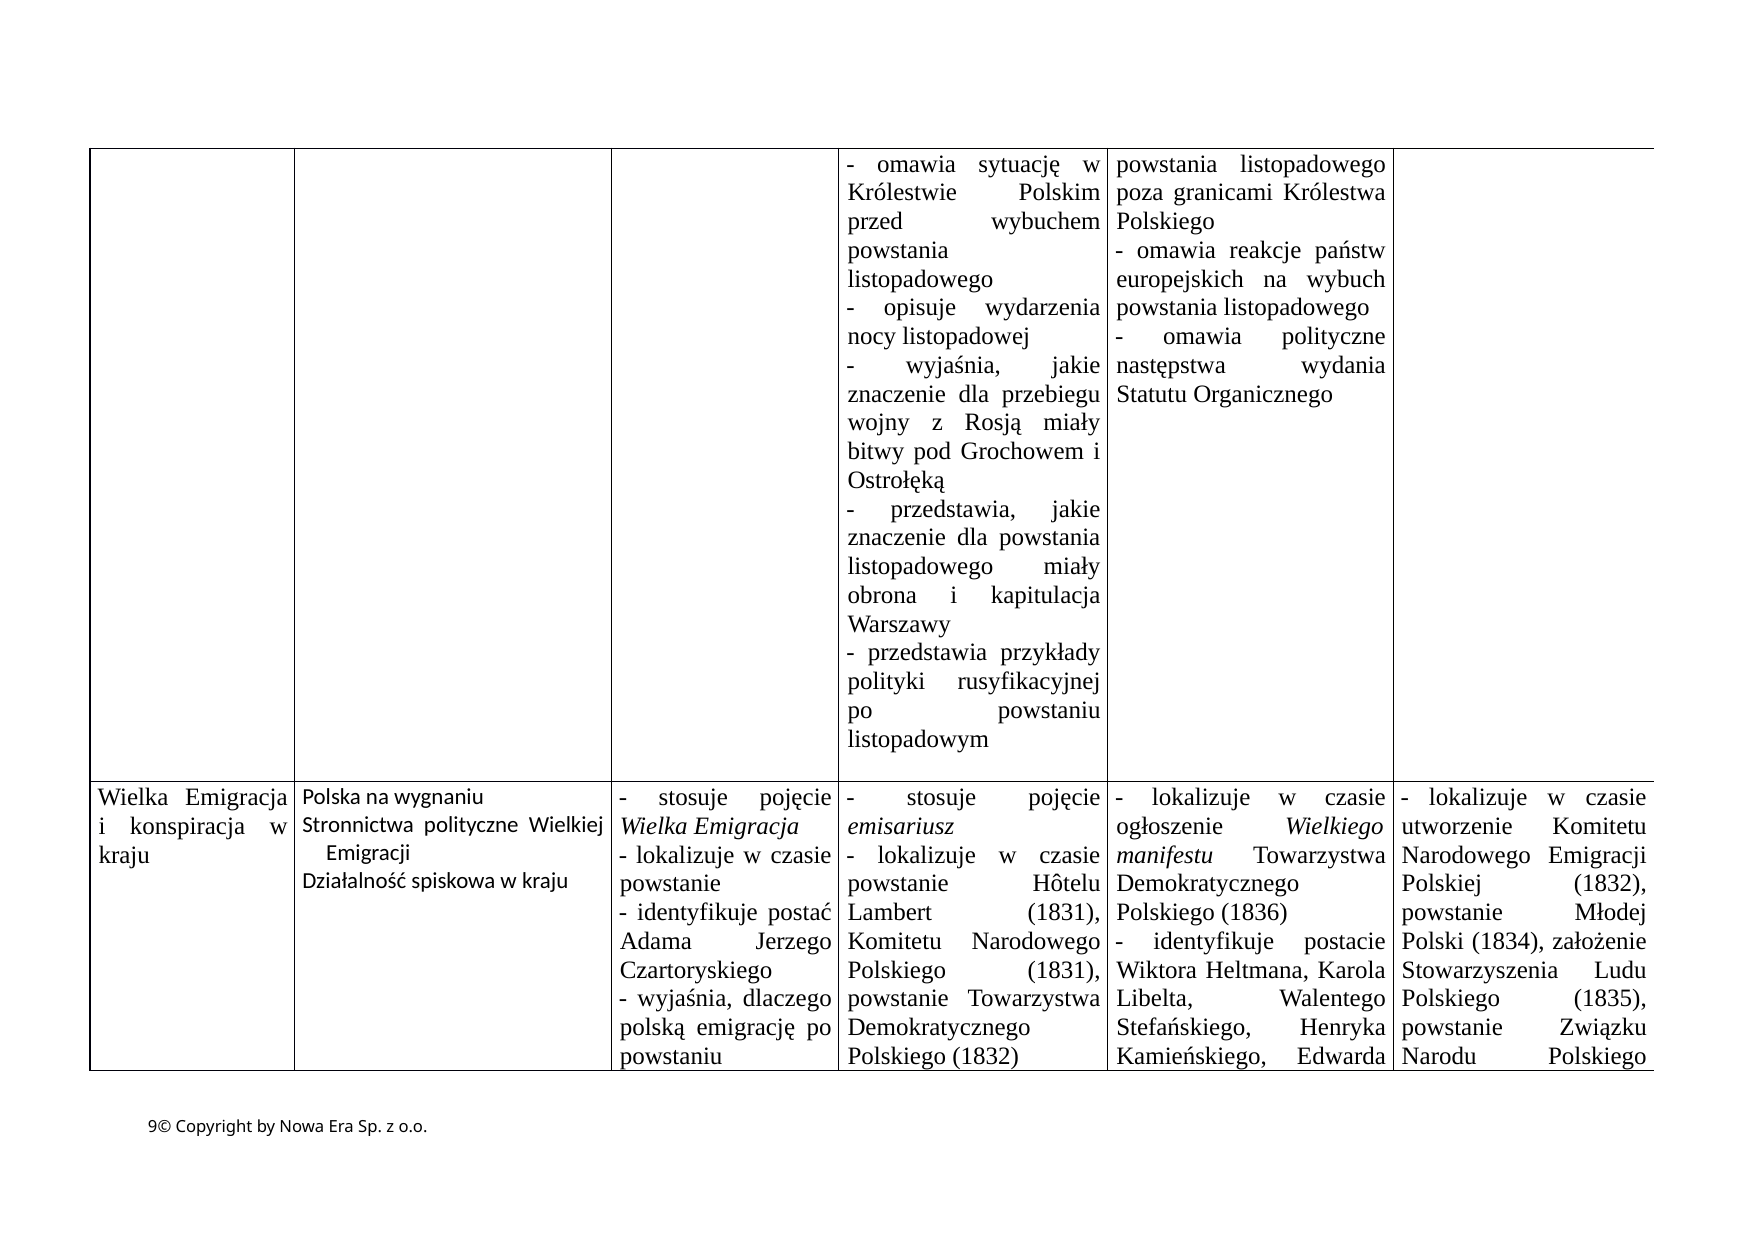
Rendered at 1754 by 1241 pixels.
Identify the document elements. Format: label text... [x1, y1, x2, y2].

table_cell [91, 149, 294, 781]
table_cell - stosuje pojęcie emisariusz - lokalizuje w czasie powstanie Hôtelu Lambert (1831), Komitetu Narodowego Polskiego (1831), powstanie Towarzystwa Demokratycznego Polskiego (1832) [839, 782, 1107, 1070]
table_cell [295, 149, 611, 781]
table_cell - omawia sytuację w Królestwie Polskim przed wybuchem powstania listopadowego - opisuje wydarzenia nocy listopadowej - wyjaśnia, jakie znaczenie dla przebiegu wojny z Rosją miały bitwy pod Grochowem i Ostrołęką - przedstawia, jakie znaczenie dla powstania listopadowego miały obrona i kapitulacja Warszawy - przedstawia przykłady polityki rusyfikacyjnej po powstaniu listopadowym [839, 149, 1107, 781]
table_cell - lokalizuje w czasie utworzenie Komitetu Narodowego Emigracji Polskiej (1832), powstanie Młodej Polski (1834), założenie Stowarzyszenia Ludu Polskiego (1835), powstanie Związku Narodu Polskiego [1394, 782, 1654, 1070]
table_cell - stosuje pojęcie Wielka Emigracja - lokalizuje w czasie powstanie - identyfikuje postać Adama Jerzego Czartoryskiego - wyjaśnia, dlaczego polską emigrację po powstaniu [612, 782, 838, 1070]
table_cell powstania listopadowego poza granicami Królestwa Polskiego - omawia reakcje państw europejskich na wybuch powstania listopadowego - omawia polityczne następstwa wydania Statutu Organicznego [1108, 149, 1393, 781]
table_cell [1394, 149, 1654, 781]
table_cell - lokalizuje w czasie ogłoszenie Wielkiego manifestu Towarzystwa Demokratycznego Polskiego (1836) - identyfikuje postacie Wiktora Heltmana, Karola Libelta, Walentego Stefańskiego, Henryka Kamieńskiego, Edwarda [1108, 782, 1393, 1070]
table_cell Wielka Emigracja i konspiracja w kraju [91, 782, 294, 1070]
table_cell Polska na wygnaniu Stronnictwa polityczne Wielkiej Emigracji Działalność spiskowa w kraju [295, 782, 611, 1070]
table_cell [612, 149, 838, 781]
